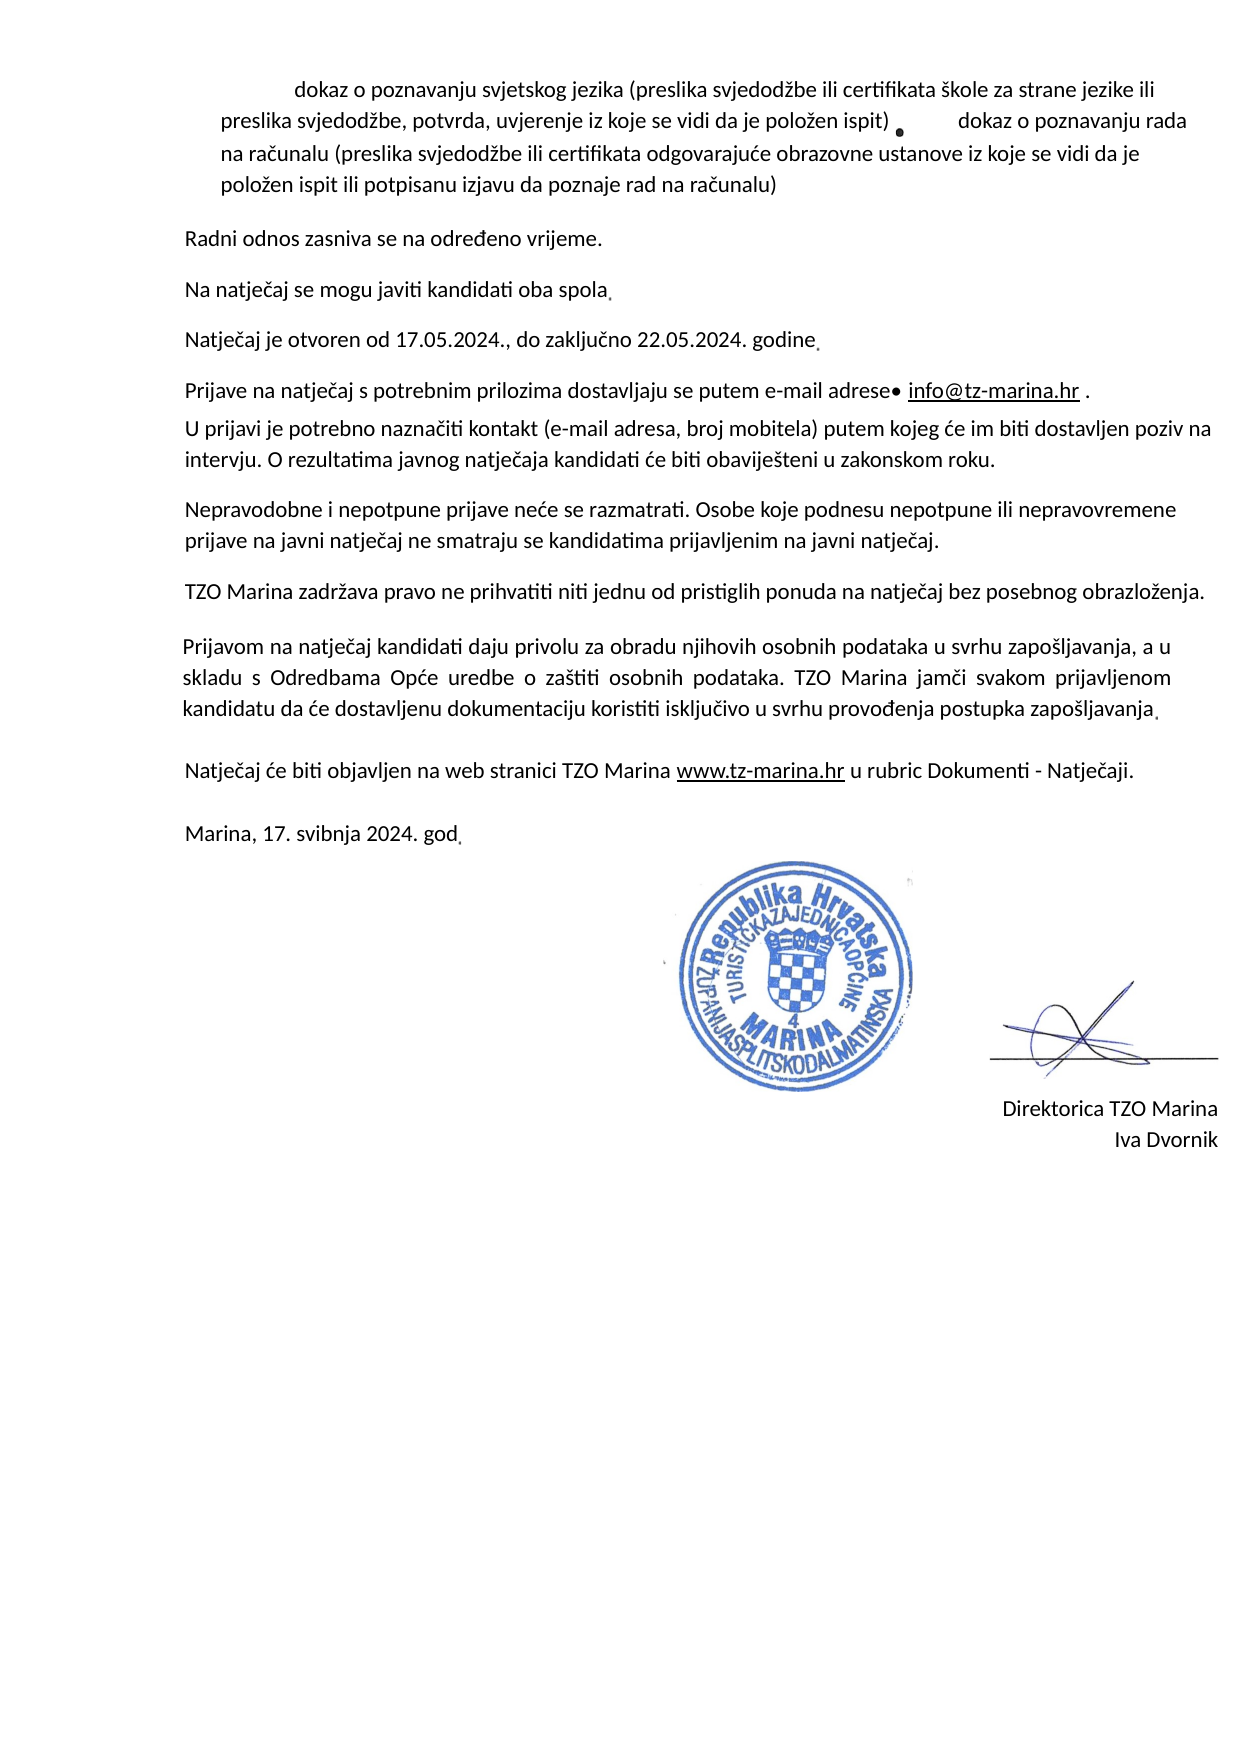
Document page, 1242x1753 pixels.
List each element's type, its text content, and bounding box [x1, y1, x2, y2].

text Na natječaj se mogu javiti kandidati oba spola [184, 275, 1218, 303]
text Marina, 17. svibnja 2024. god [184, 819, 1218, 847]
text Direktorica TZO Marina [663, 911, 1218, 1122]
text U prijavi je potrebno naznačiti kontakt (e-mail adresa, broj mobitela) putem kojeg će im biti dostavljen poziv na intervju. O rezultatima javnog natječaja kandidati će biti obaviješteni u zakonskom roku. [184, 414, 1218, 473]
text Prijave na natječaj s potrebnim prilozima dostavljaju se putem e-mail adrese• info@tz-marina.hr . [184, 376, 1218, 404]
text Natječaj je otvoren od 17.05.2024., do zaključno 22.05.2024. godine [184, 325, 1218, 353]
text dokaz o poznavanju svjetskog jezika (preslika svjedodžbe ili certifikata škole za strane jezike ili preslika svjedodžbe, potvrda, uvjerenje iz koje se vidi da je položen ispit) dokaz o poznavanju rada na računalu (preslika svjedodžbe ili certifikata odgovarajuće obrazovne ustanove iz koje se vidi da je položen ispit ili potpisanu izjavu da poznaje rad na računalu) [184, 76, 1206, 198]
text Iva Dvornik [663, 1125, 1218, 1153]
text TZO Marina zadržava pravo ne prihvatiti niti jednu od pristiglih ponuda na natječaj bez posebnog obrazloženja. [184, 577, 1218, 605]
text Nepravodobne i nepotpune prijave neće se razmatrati. Osobe koje podnesu nepotpune ili nepravovremene prijave na javni natječaj ne smatraju se kandidatima prijavljenim na javni natječaj. [184, 496, 1218, 555]
text Natječaj će biti objavljen na web stranici TZO Marina www.tz-marina.hr u rubric Dokumenti - Natječaji. [184, 756, 1218, 784]
text Radni odnos zasniva se na određeno vrijeme. [184, 224, 1218, 252]
text Prijavom na natječaj kandidati daju privolu za obradu njihovih osobnih podataka u svrhu zapošljavanja, a u skladu s Odredbama Opće uredbe o zaštiti osobnih podataka. TZO Marina jamči svakom prijavljenom kandidatu da će dostavljenu dokumentaciju koristiti isključivo u svrhu provođenja postupka zapošljavanja [182, 632, 1174, 722]
